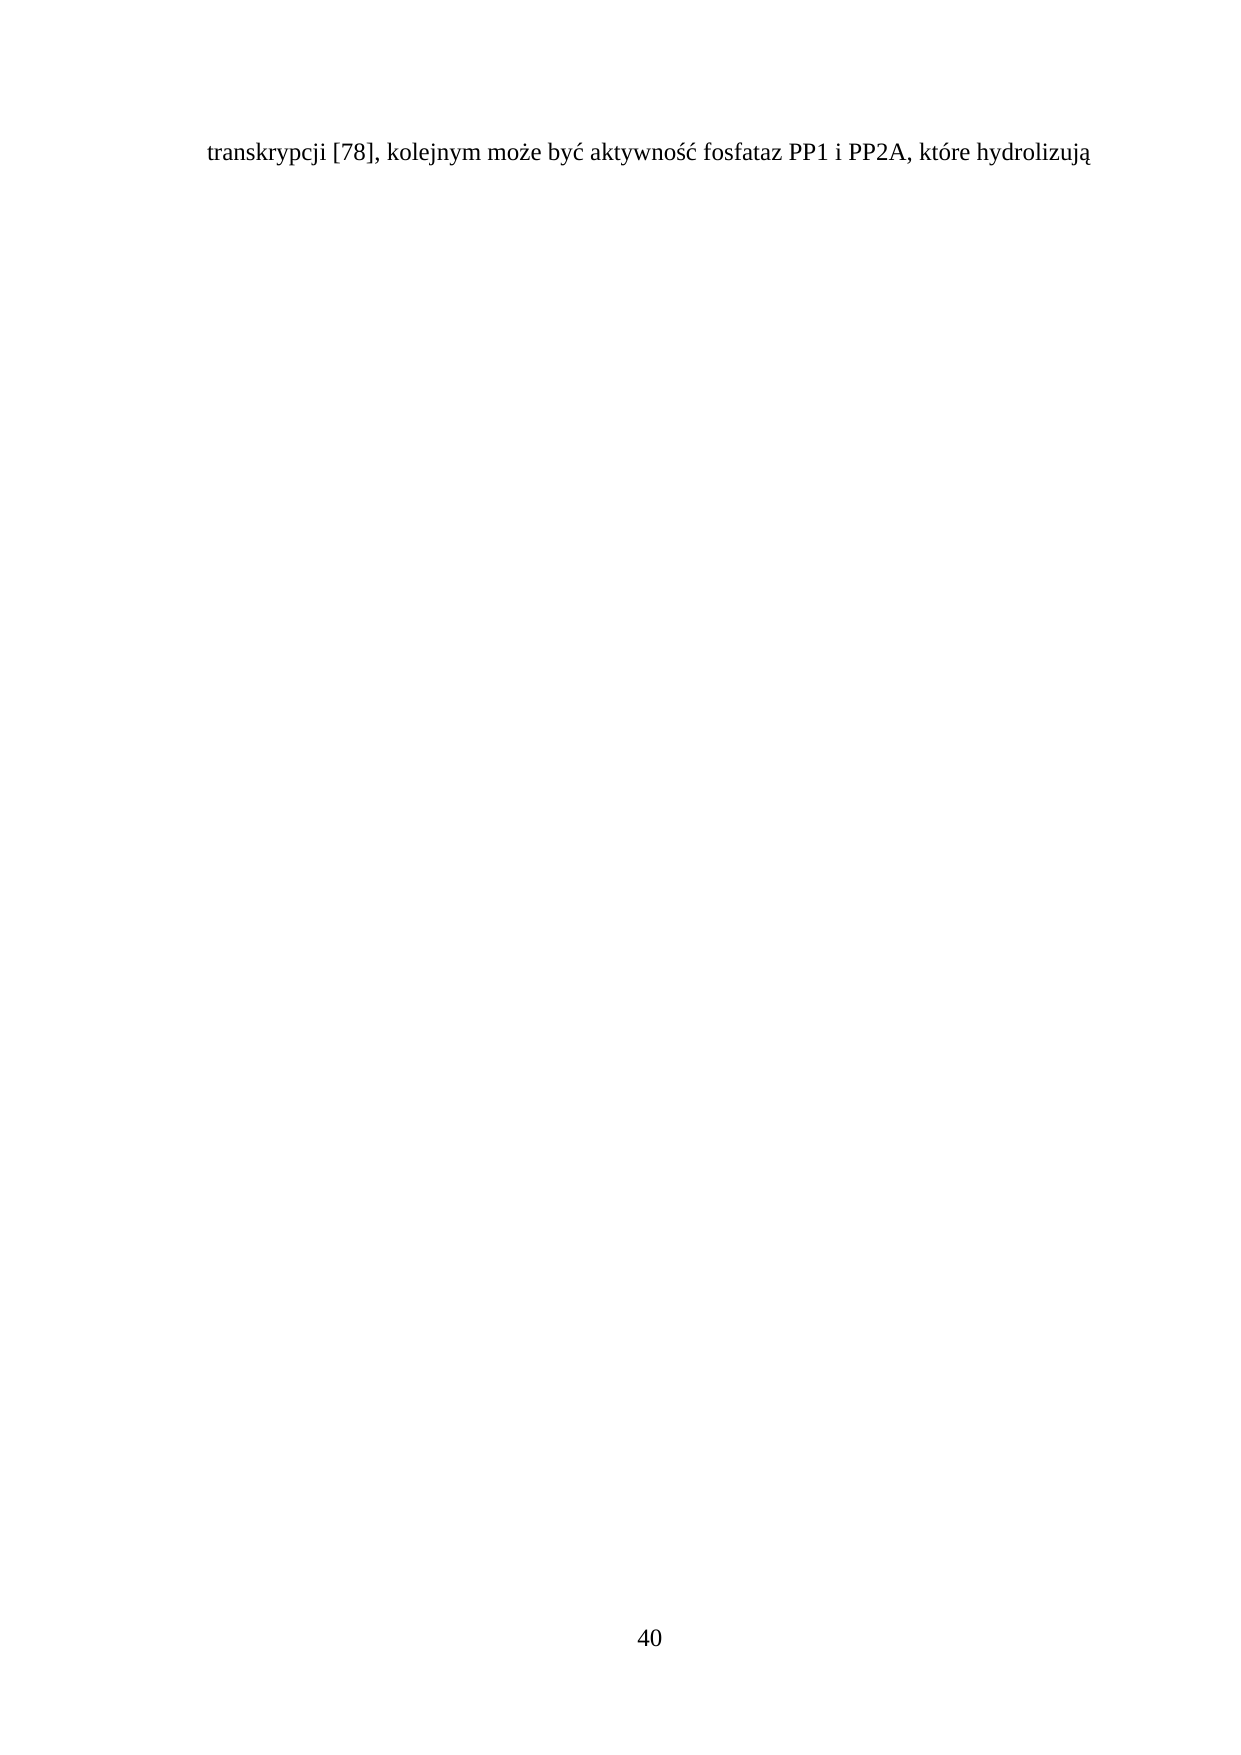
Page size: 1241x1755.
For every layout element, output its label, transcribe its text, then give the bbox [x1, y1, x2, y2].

text transkrypcji [78], kolejnym może być aktywność fosfataz PP1 i PP2A, które hydrolizują [207, 137, 1093, 166]
